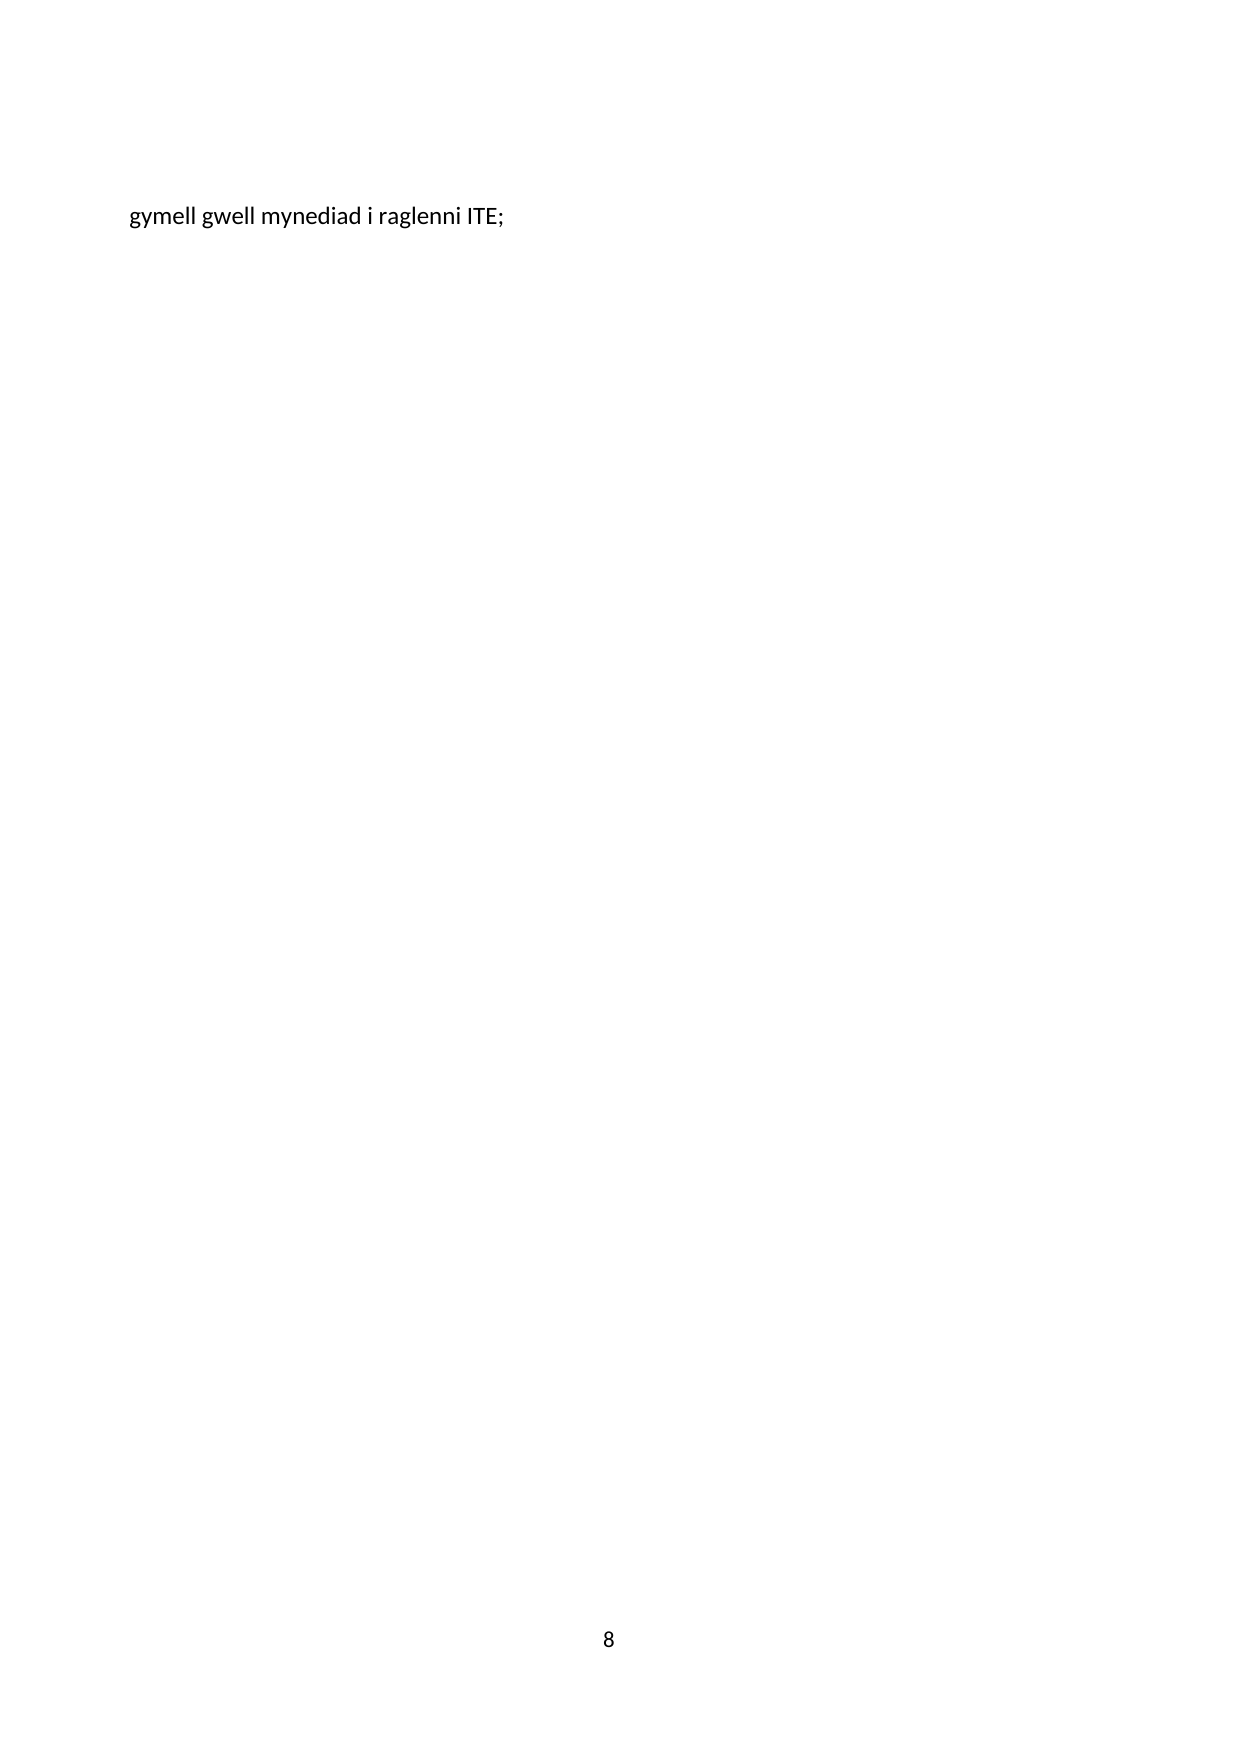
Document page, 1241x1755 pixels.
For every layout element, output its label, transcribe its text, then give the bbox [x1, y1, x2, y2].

list gymell gwell mynediad i raglenni ITE; [129, 200, 1091, 231]
